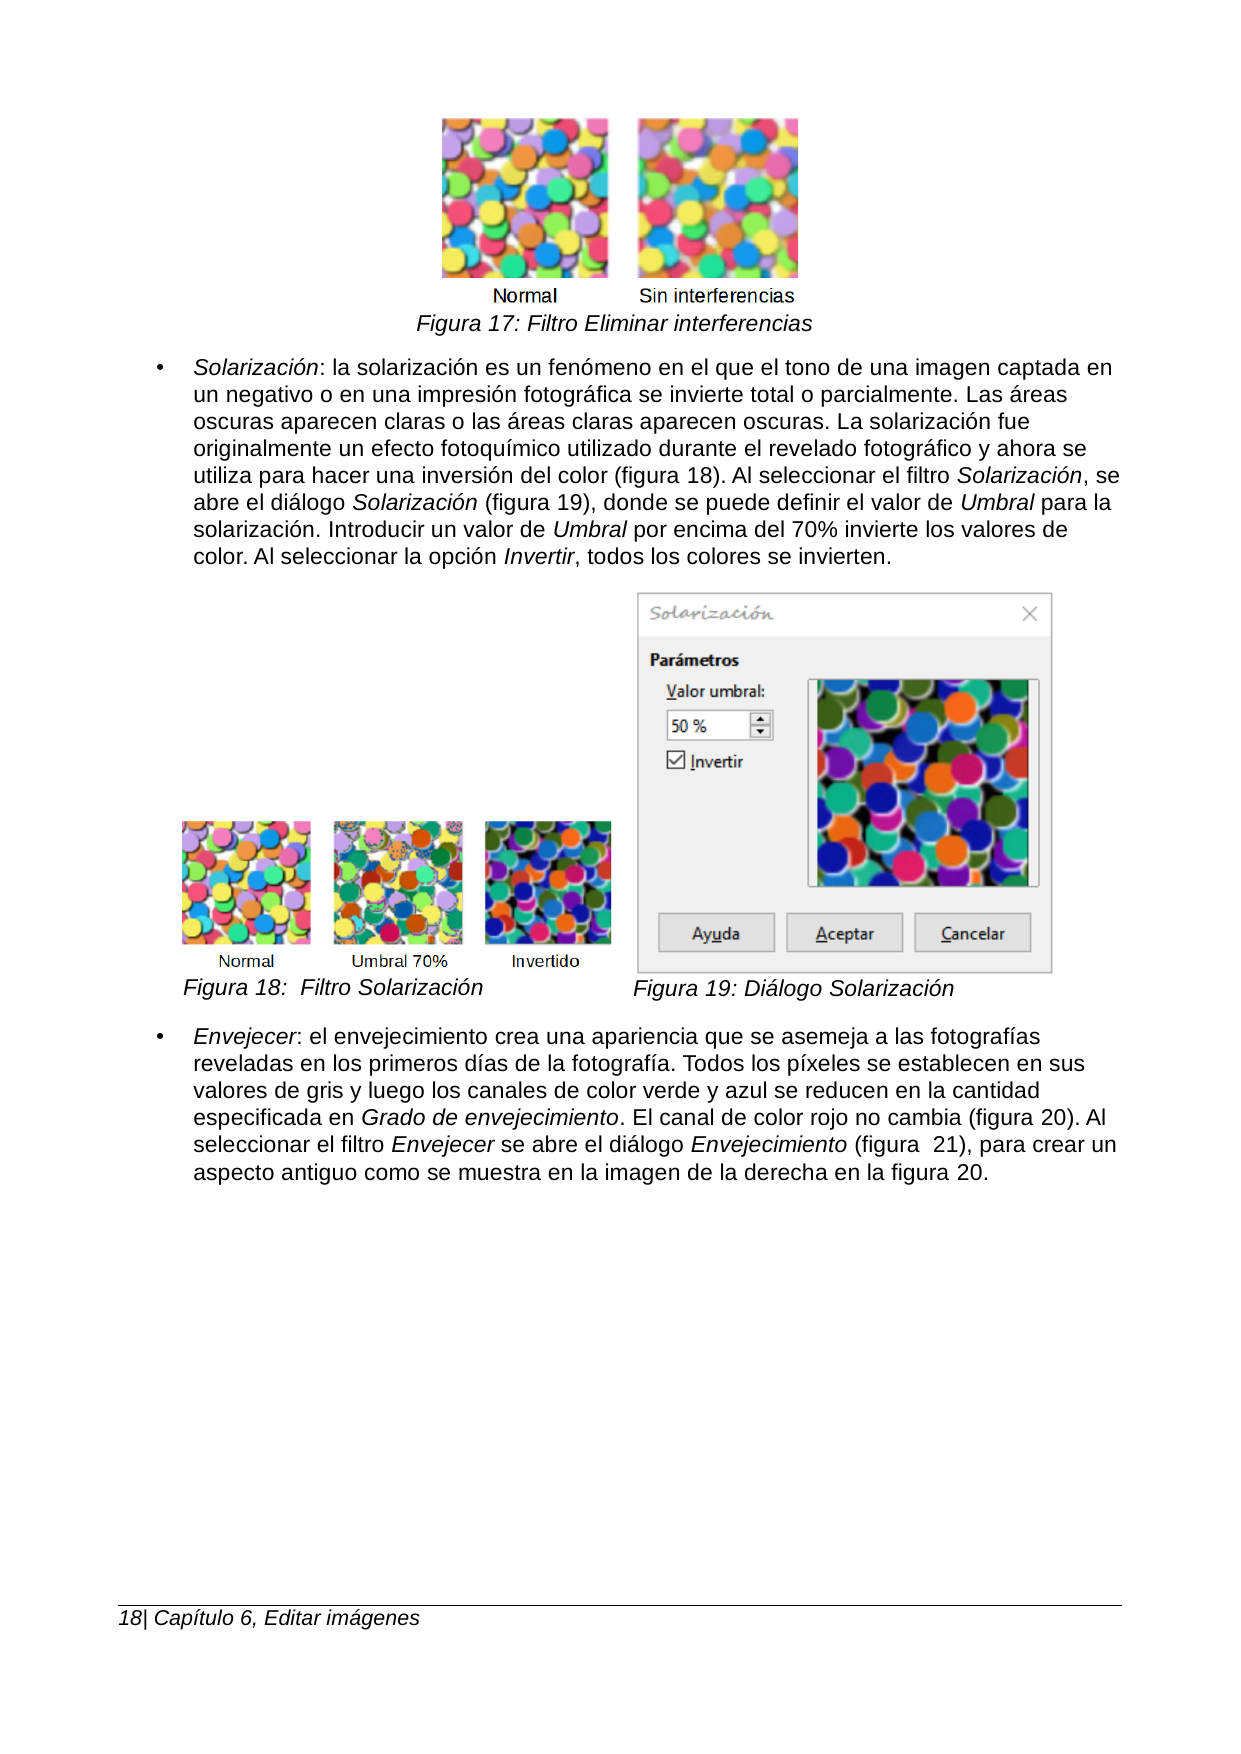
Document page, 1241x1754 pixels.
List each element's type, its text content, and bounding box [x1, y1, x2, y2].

picture [636, 590, 1054, 975]
text Figura 19: Diálogo Solarización [633, 591, 1057, 1001]
text Figura 18: Filtro Solarización [183, 973, 610, 1000]
picture [181, 820, 612, 973]
picture [442, 118, 799, 310]
text Figura 17: Filtro Eliminar interferencias [416, 118, 824, 337]
list Envejecer: el envejecimiento crea una apariencia que se asemeja a las fotografías reveladas en los primeros días de la fotografía. Todos los píxeles se establecen en sus valores de gris y luego los canales de color verde y azul se reducen en la cantidad especificada en Grado de envejecimiento. El canal de color rojo no cambia (figura 20). Al seleccionar el filtro Envejecer se abre el diálogo Envejecimiento (figura 21), para crear un aspecto antiguo como se muestra en la imagen de la derecha en la figura 20. [156, 1022, 1122, 1185]
list Solarización: la solarización es un fenómeno en el que el tono de una imagen captada en un negativo o en una impresión fotográfica se invierte total o parcialmente. Las áreas oscuras aparecen claras o las áreas claras aparecen oscuras. La solarización fue originalmente un efecto fotoquímico utilizado durante el revelado fotográfico y ahora se utiliza para hacer una inversión del color (figura 18). Al seleccionar el filtro Solarización, se abre el diálogo Solarización (figura 19), donde se puede definir el valor de Umbral para la solarización. Introducir un valor de Umbral por encima del 70% invierte los valores de color. Al seleccionar la opción Invertir, todos los colores se invierten. [156, 353, 1122, 570]
